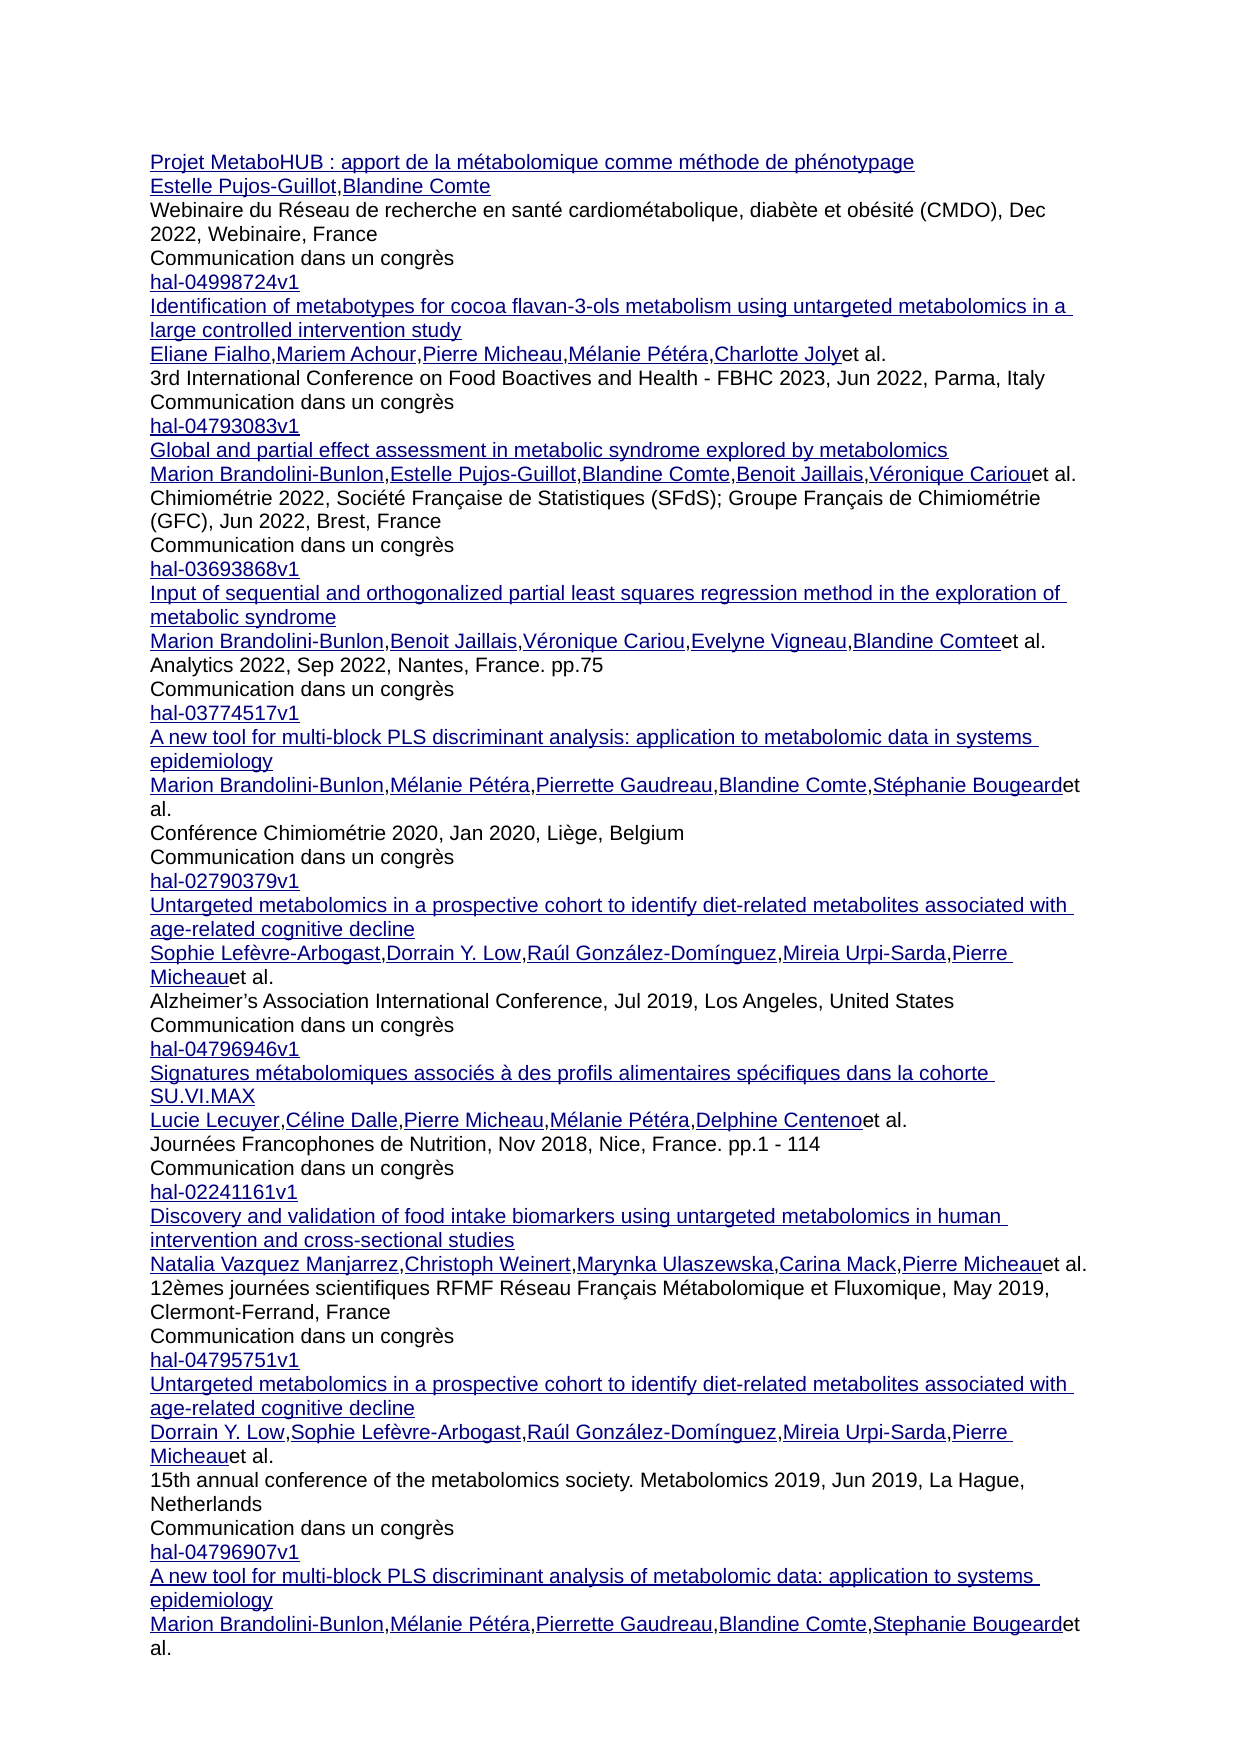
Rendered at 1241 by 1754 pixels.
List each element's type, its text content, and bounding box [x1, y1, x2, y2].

table_cell Signatures métabolomiques associés à des profils alimentaires spécifiques dans la cohorte SU.VI.MAX Lucie Lecuyer,Céline Dalle,Pierre Micheau,Mélanie Pétéra,Delphine Centenoet al. Journées Francophones de Nutrition, Nov 2018, Nice, France. pp.1 - 114 Communication dans un congrès hal-02241161v1 [150, 1060, 1090, 1204]
table_cell Untargeted metabolomics in a prospective cohort to identify diet-related metabolites associated with age-related cognitive decline Dorrain Y. Low,Sophie Lefèvre-Arbogast,Raúl González-Domínguez,Mireia Urpi-Sarda,Pierre Micheauet al. 15th annual conference of the metabolomics society. Metabolomics 2019, Jun 2019, La Hague, Netherlands Communication dans un congrès hal-04796907v1 [150, 1372, 1090, 1563]
table_cell Discovery and validation of food intake biomarkers using untargeted metabolomics in human intervention and cross-sectional studies Natalia Vazquez Manjarrez,Christoph Weinert,Marynka Ulaszewska,Carina Mack,Pierre Micheauet al. 12èmes journées scientifiques RFMF Réseau Français Métabolomique et Fluxomique, May 2019, Clermont-Ferrand, France Communication dans un congrès hal-04795751v1 [150, 1204, 1090, 1372]
table_cell Untargeted metabolomics in a prospective cohort to identify diet-related metabolites associated with age-related cognitive decline Sophie Lefèvre-Arbogast,Dorrain Y. Low,Raúl González-Domínguez,Mireia Urpi-Sarda,Pierre Micheauet al. Alzheimer’s Association International Conference, Jul 2019, Los Angeles, United States Communication dans un congrès hal-04796946v1 [150, 893, 1090, 1060]
table_cell Input of sequential and orthogonalized partial least squares regression method in the exploration of metabolic syndrome Marion Brandolini-Bunlon,Benoit Jaillais,Véronique Cariou,Evelyne Vigneau,Blandine Comteet al. Analytics 2022, Sep 2022, Nantes, France. pp.75 Communication dans un congrès hal-03774517v1 [150, 581, 1090, 725]
table_cell A new tool for multi-block PLS discriminant analysis: application to metabolomic data in systems epidemiology Marion Brandolini-Bunlon,Mélanie Pétéra,Pierrette Gaudreau,Blandine Comte,Stéphanie Bougeardet al. Conférence Chimiométrie 2020, Jan 2020, Liège, Belgium Communication dans un congrès hal-02790379v1 [150, 725, 1090, 893]
table_cell Global and partial effect assessment in metabolic syndrome explored by metabolomics Marion Brandolini-Bunlon,Estelle Pujos-Guillot,Blandine Comte,Benoit Jaillais,Véronique Cariouet al. Chimiométrie 2022, Société Française de Statistiques (SFdS); Groupe Français de Chimiométrie (GFC), Jun 2022, Brest, France Communication dans un congrès hal-03693868v1 [150, 438, 1090, 581]
table_cell Identification of metabotypes for cocoa flavan-3-ols metabolism using untargeted metabolomics in a large controlled intervention study Eliane Fialho,Mariem Achour,Pierre Micheau,Mélanie Pétéra,Charlotte Jolyet al. 3rd International Conference on Food Boactives and Health - FBHC 2023, Jun 2022, Parma, Italy Communication dans un congrès hal-04793083v1 [150, 294, 1090, 437]
table_cell A new tool for multi-block PLS discriminant analysis of metabolomic data: application to systems epidemiology Marion Brandolini-Bunlon,Mélanie Pétéra,Pierrette Gaudreau,Blandine Comte,Stephanie Bougeardet al. [150, 1564, 1090, 1659]
table_cell Projet MetaboHUB : apport de la métabolomique comme méthode de phénotypage Estelle Pujos-Guillot,Blandine Comte Webinaire du Réseau de recherche en santé cardiométabolique, diabète et obésité (CMDO), Dec 2022, Webinaire, France Communication dans un congrès hal-04998724v1 [150, 150, 1090, 294]
